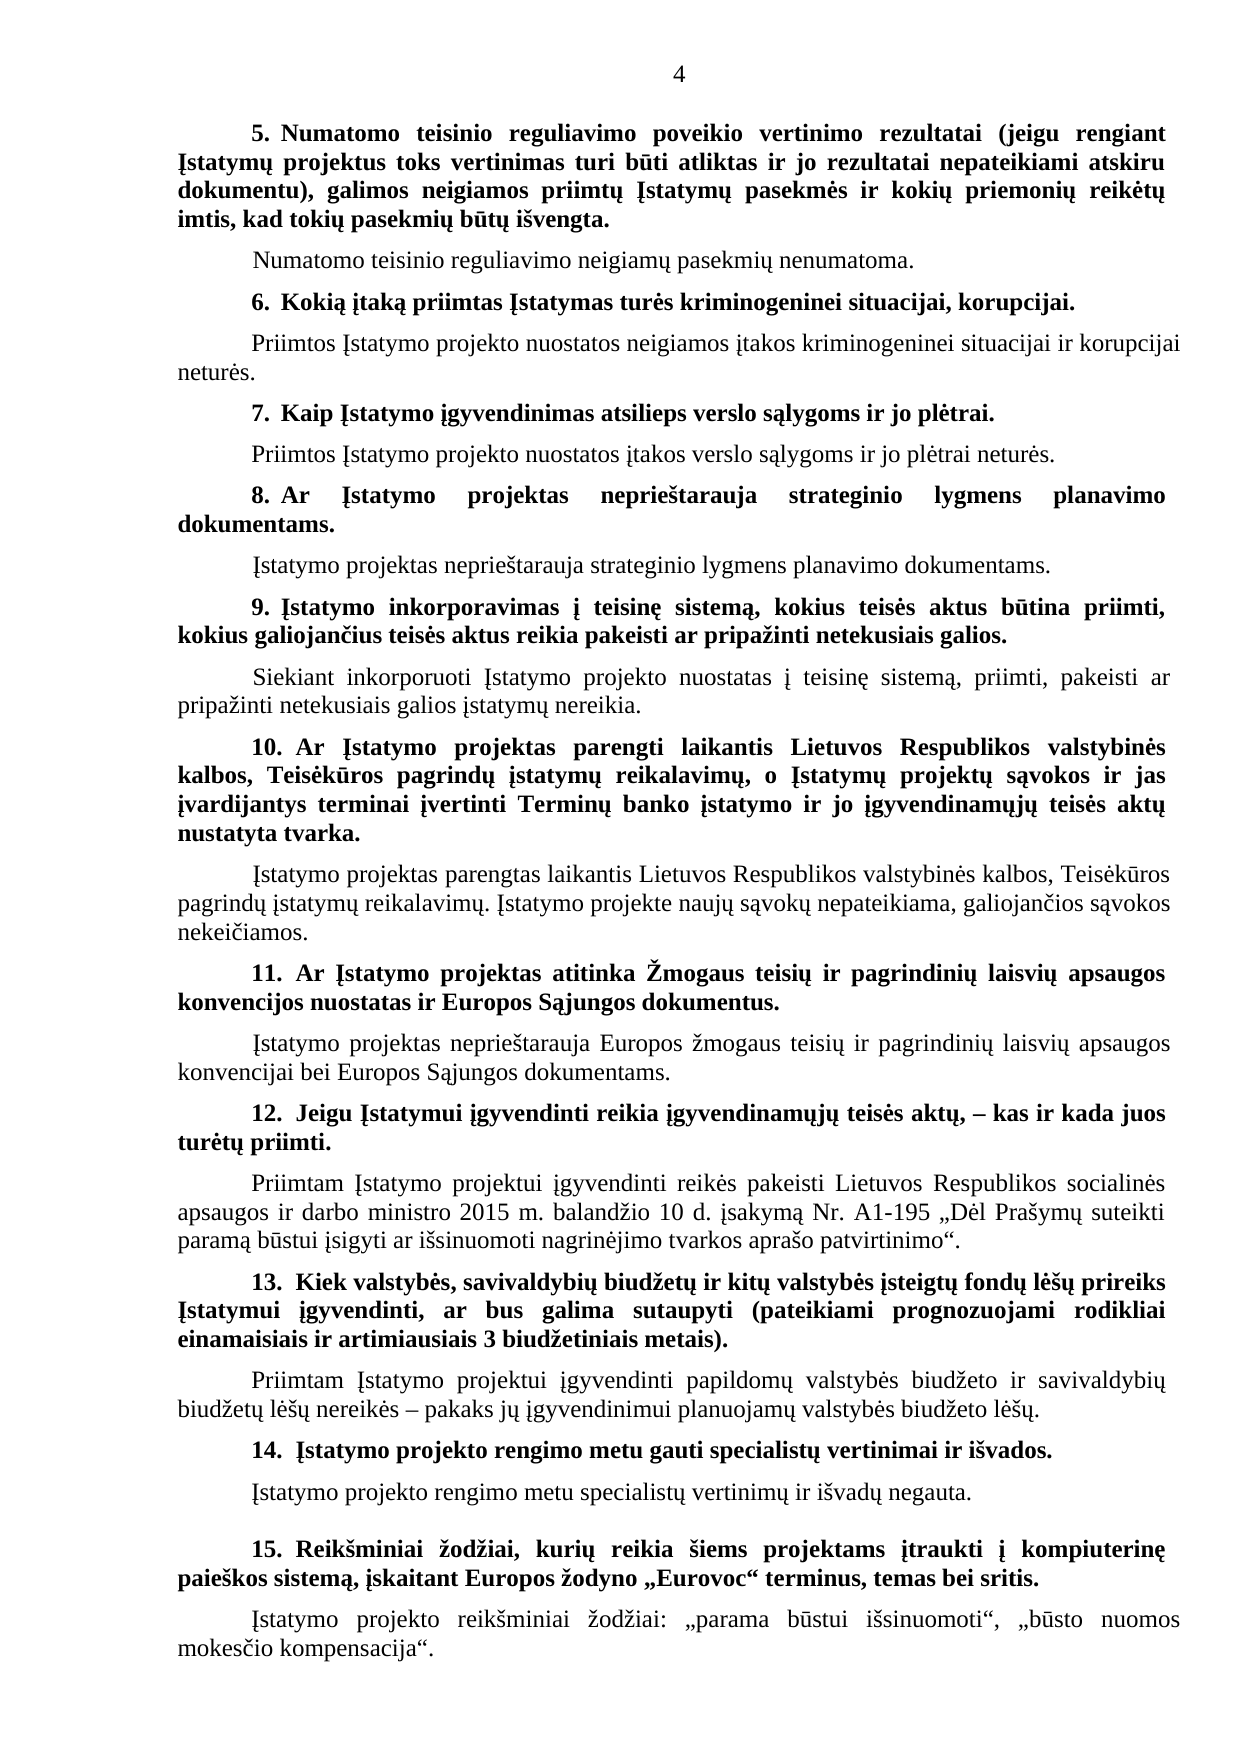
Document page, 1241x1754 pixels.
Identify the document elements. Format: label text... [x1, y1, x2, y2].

text Priimtos Įstatymo projekto nuostatos įtakos verslo sąlygoms ir jo plėtrai neturės. [177, 439, 1181, 468]
list Įstatymo inkorporavimas į teisinę sistemą, kokius teisės aktus būtina priimti, kokius galiojančius teisės aktus reikia pakeisti ar pripažinti netekusiais galios. [177, 592, 1167, 649]
text Įstatymo projektas parengtas laikantis Lietuvos Respublikos valstybinės kalbos, Teisėkūros pagrindų įstatymų reikalavimų. Įstatymo projekte naujų sąvokų nepateikiama, galiojančios sąvokos nekeičiamos. [177, 859, 1171, 946]
list Jeigu Įstatymui įgyvendinti reikia įgyvendinamųjų teisės aktų, – kas ir kada juos turėtų priimti. [177, 1098, 1167, 1156]
list Kiek valstybės, savivaldybių biudžetų ir kitų valstybės įsteigtų fondų lėšų prireiks Įstatymui įgyvendinti, ar bus galima sutaupyti (pateikiami prognozuojami rodikliai einamaisiais ir artimiausiais 3 biudžetiniais metais). [177, 1267, 1167, 1353]
text Siekiant inkorporuoti Įstatymo projekto nuostatas į teisinę sistemą, priimti, pakeisti ar pripažinti netekusiais galios įstatymų nereikia. [177, 662, 1171, 719]
list Įstatymo projekto rengimo metu gauti specialistų vertinimai ir išvados. [177, 1436, 1167, 1464]
list Kokią įtaką priimtas Įstatymas turės kriminogeninei situacijai, korupcijai. [177, 287, 1167, 316]
text Numatomo teisinio reguliavimo neigiamų pasekmių nenumatoma. [177, 246, 1171, 274]
text Įstatymo projektas neprieštarauja strateginio lygmens planavimo dokumentams. [177, 551, 1171, 579]
list Ar Įstatymo projektas parengti laikantis Lietuvos Respublikos valstybinės kalbos, Teisėkūros pagrindų įstatymų reikalavimų, o Įstatymų projektų sąvokos ir jas įvardijantys terminai įvertinti Terminų banko įstatymo ir jo įgyvendinamųjų teisės aktų nustatyta tvarka. [177, 732, 1167, 847]
text Įstatymo projekto rengimo metu specialistų vertinimų ir išvadų negauta. [177, 1477, 1181, 1506]
list Reikšminiai žodžiai, kurių reikia šiems projektams įtraukti į kompiuterinę paieškos sistemą, įskaitant Europos žodyno „Eurovoc“ terminus, temas bei sritis. [177, 1534, 1167, 1592]
text Priimtam Įstatymo projektui įgyvendinti papildomų valstybės biudžeto ir savivaldybių biudžetų lėšų nereikės – pakaks jų įgyvendinimui planuojamų valstybės biudžeto lėšų. [177, 1366, 1167, 1423]
text Įstatymo projektas neprieštarauja Europos žmogaus teisių ir pagrindinių laisvių apsaugos konvencijai bei Europos Sąjungos dokumentams. [177, 1028, 1171, 1086]
list Ar Įstatymo projektas neprieštarauja strateginio lygmens planavimo dokumentams. [177, 481, 1167, 538]
text Priimtos Įstatymo projekto nuostatos neigiamos įtakos kriminogeninei situacijai ir korupcijai neturės. [177, 328, 1181, 386]
list Kaip Įstatymo įgyvendinimas atsilieps verslo sąlygoms ir jo plėtrai. [177, 398, 1167, 427]
text Priimtam Įstatymo projektui įgyvendinti reikės pakeisti Lietuvos Respublikos socialinės apsaugos ir darbo ministro 2015 m. balandžio 10 d. įsakymą Nr. A1-195 „Dėl Prašymų suteikti paramą būstui įsigyti ar išsinuomoti nagrinėjimo tvarkos aprašo patvirtinimo“. [177, 1168, 1167, 1254]
list Numatomo teisinio reguliavimo poveikio vertinimo rezultatai (jeigu rengiant Įstatymų projektus toks vertinimas turi būti atliktas ir jo rezultatai nepateikiami atskiru dokumentu), galimos neigiamos priimtų Įstatymų pasekmės ir kokių priemonių reikėtų imtis, kad tokių pasekmių būtų išvengta. [177, 118, 1167, 233]
list Ar Įstatymo projektas atitinka Žmogaus teisių ir pagrindinių laisvių apsaugos konvencijos nuostatas ir Europos Sąjungos dokumentus. [177, 958, 1167, 1016]
text Įstatymo projekto reikšminiai žodžiai: „parama būstui išsinuomoti“, „būsto nuomos mokesčio kompensacija“. [177, 1604, 1181, 1662]
